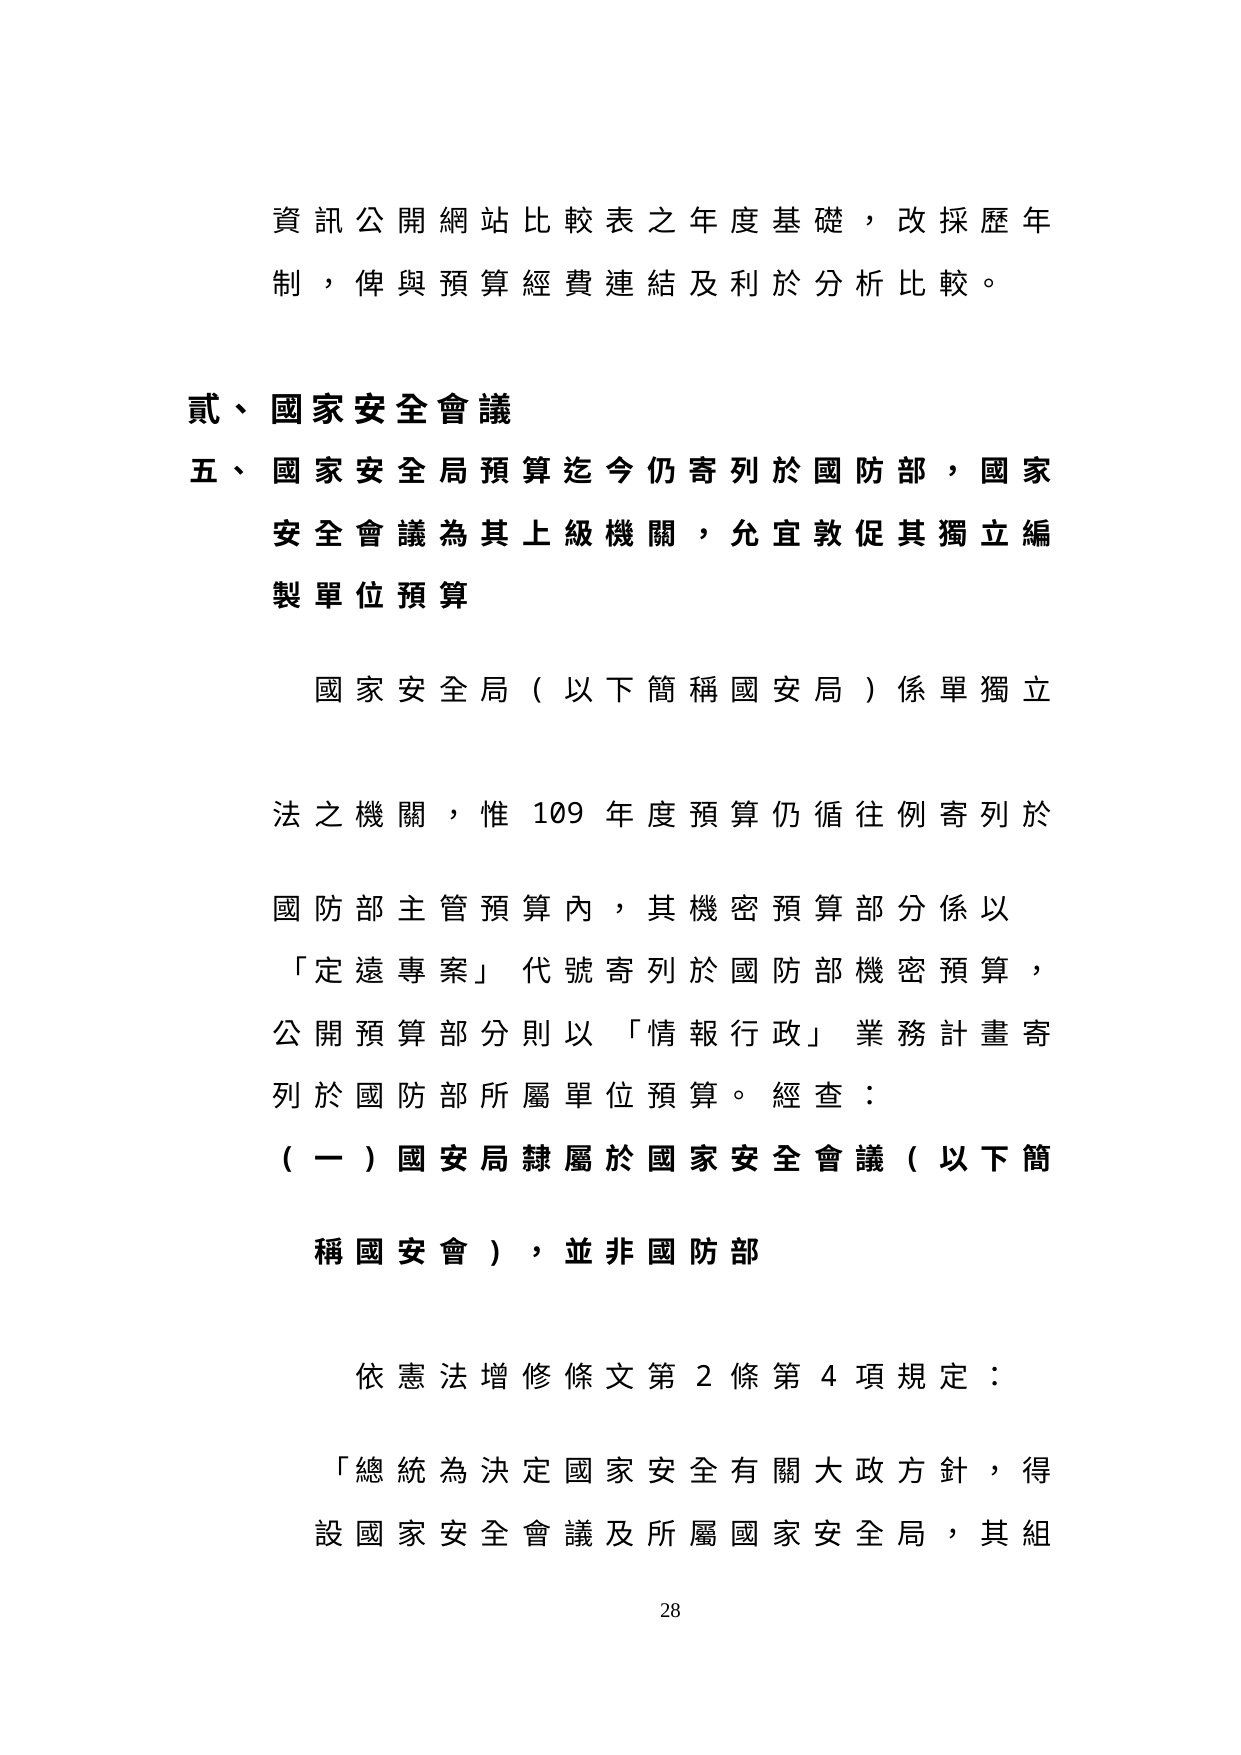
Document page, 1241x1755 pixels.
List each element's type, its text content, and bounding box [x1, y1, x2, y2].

text 貳、國家安全會議 [183, 365, 1058, 427]
text 五、國家安全局預算迄今仍寄列於國防部，國家安全會議為其上級機關，允宜敦促其獨立編製單位預算 [183, 427, 1058, 615]
text 國家安全局(以下簡稱國安局)係單獨立法之機關，惟109年度預算仍循往例寄列於國防部主管預算內，其機密預算部分係以「定遠專案」代號寄列於國防部機密預算，公開預算部分則以「情報行政」業務計畫寄列於國防部所屬單位預算。經查： [242, 615, 1058, 1115]
text 資訊公開網站比較表之年度基礎，改採歷年制，俾與預算經費連結及利於分析比較。 [242, 177, 1058, 302]
text 依憲法增修條文第2條第4項規定：「總統為決定國家安全有關大政方針，得設國家安全會議及所屬國家安全局，其組 [271, 1302, 1058, 1552]
text (一)國安局隸屬於國家安全會議(以下簡稱國安會)，並非國防部 [242, 1115, 1058, 1302]
